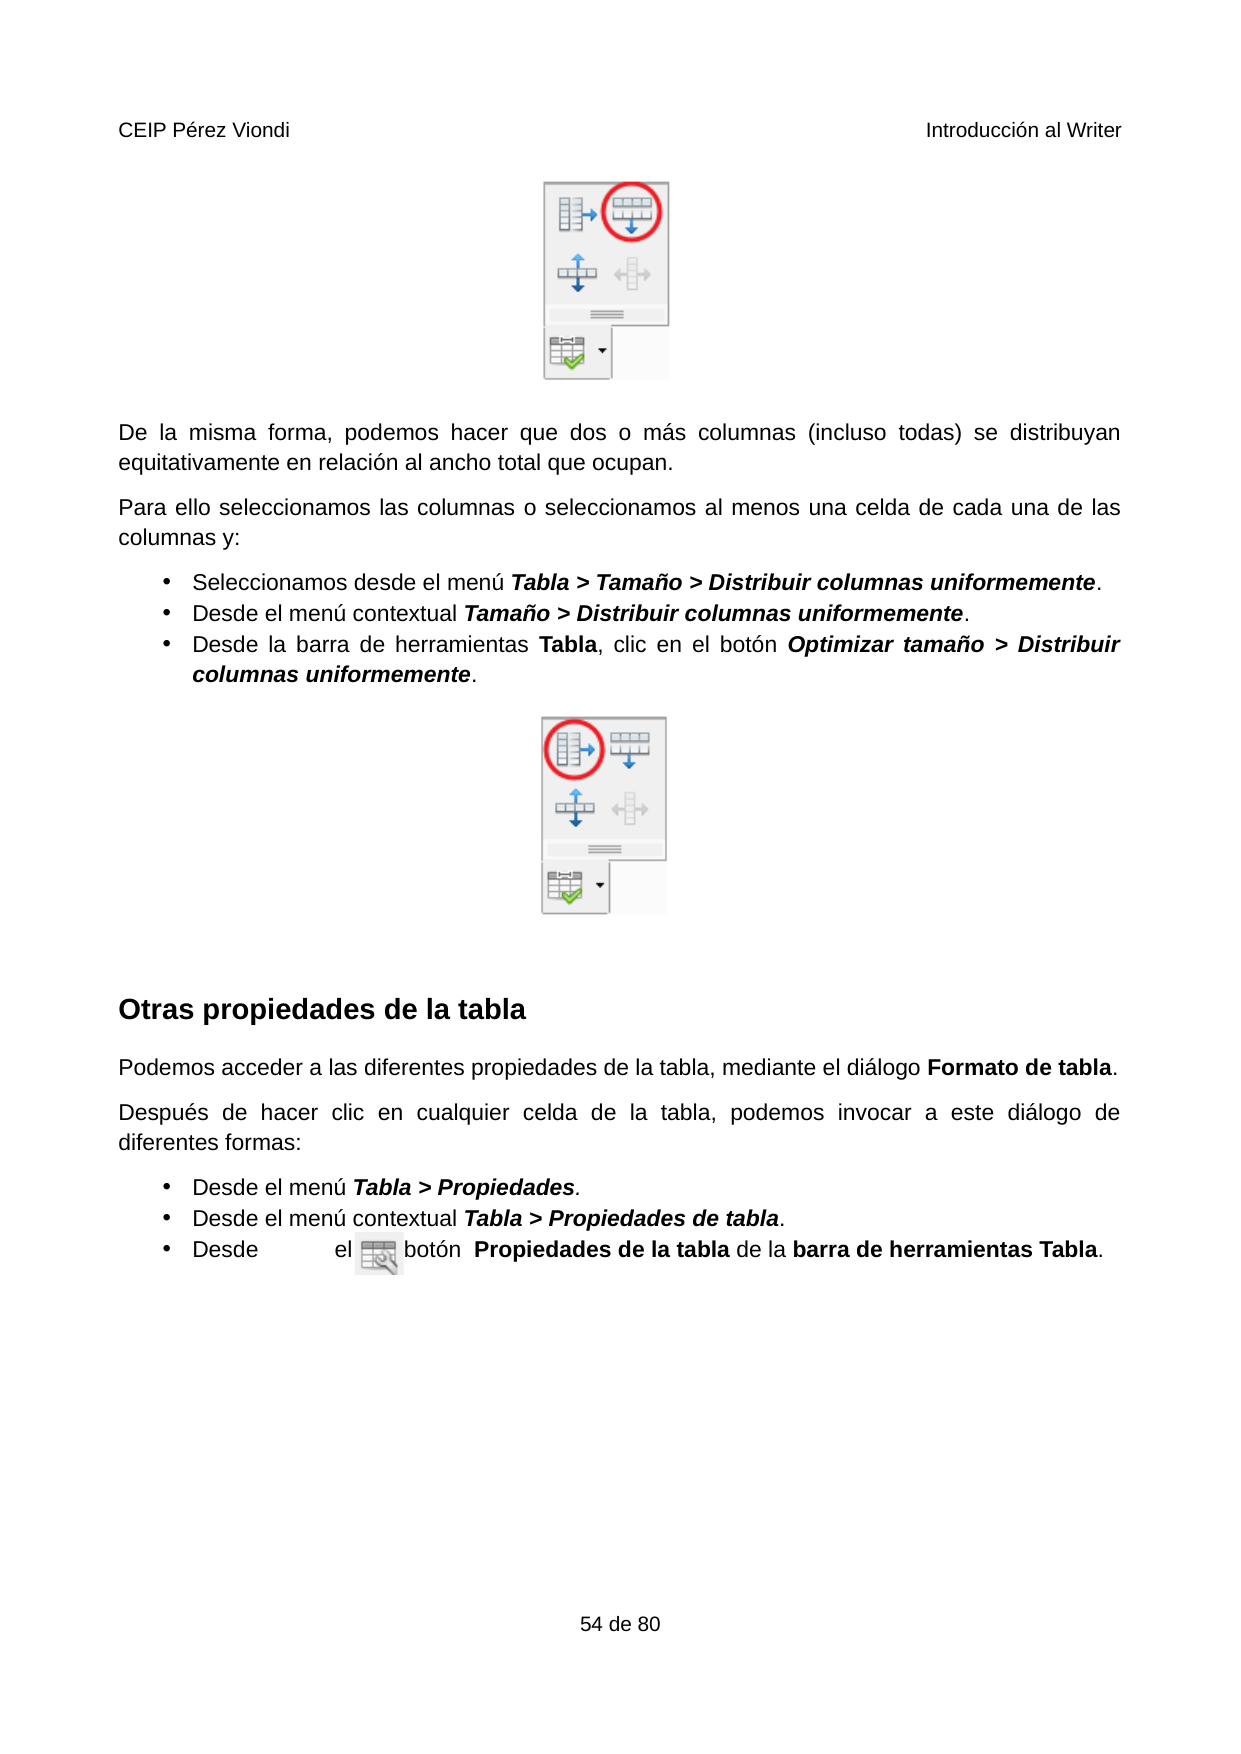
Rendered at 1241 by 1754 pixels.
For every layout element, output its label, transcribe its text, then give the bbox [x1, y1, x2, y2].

list Seleccionamos desde el menú Tabla > Tamaño > Distribuir columnas uniformemente. [162, 569, 1122, 596]
text De la misma forma, podemos hacer que dos o más columnas (incluso todas) se distribuyan equitativamente en relación al ancho total que ocupan. [118, 419, 1122, 476]
list Desde el botón Propiedades de la tabla de la barra de herramientas Tabla. [404, 1236, 1122, 1262]
text Después de hacer clic en cualquier celda de la tabla, podemos invocar a este diálogo de diferentes formas: [118, 1099, 1122, 1156]
picture [529, 706, 711, 935]
list Desde el menú contextual Tamaño > Distribuir columnas uniformemente. [162, 600, 1122, 627]
picture [352, 1232, 404, 1275]
text Podemos acceder a las diferentes propiedades de la tabla, mediante el diálogo Formato de tabla. [118, 1054, 1122, 1081]
list Desde el menú Tabla > Propiedades. [162, 1174, 1122, 1201]
list Desde la barra de herramientas Tabla, clic en el botón Optimizar tamaño > Distribuir columnas uniformemente. [162, 631, 1122, 688]
text Otras propiedades de la tabla [118, 992, 1122, 1025]
list Desde el menú contextual Tabla > Propiedades de tabla. [162, 1205, 1122, 1232]
picture [517, 171, 723, 391]
text Para ello seleccionamos las columnas o seleccionamos al menos una celda de cada una de las columnas y: [118, 494, 1122, 551]
list Desde el botón Propiedades de la tabla de la barra de herramientas Tabla. [162, 1236, 352, 1262]
